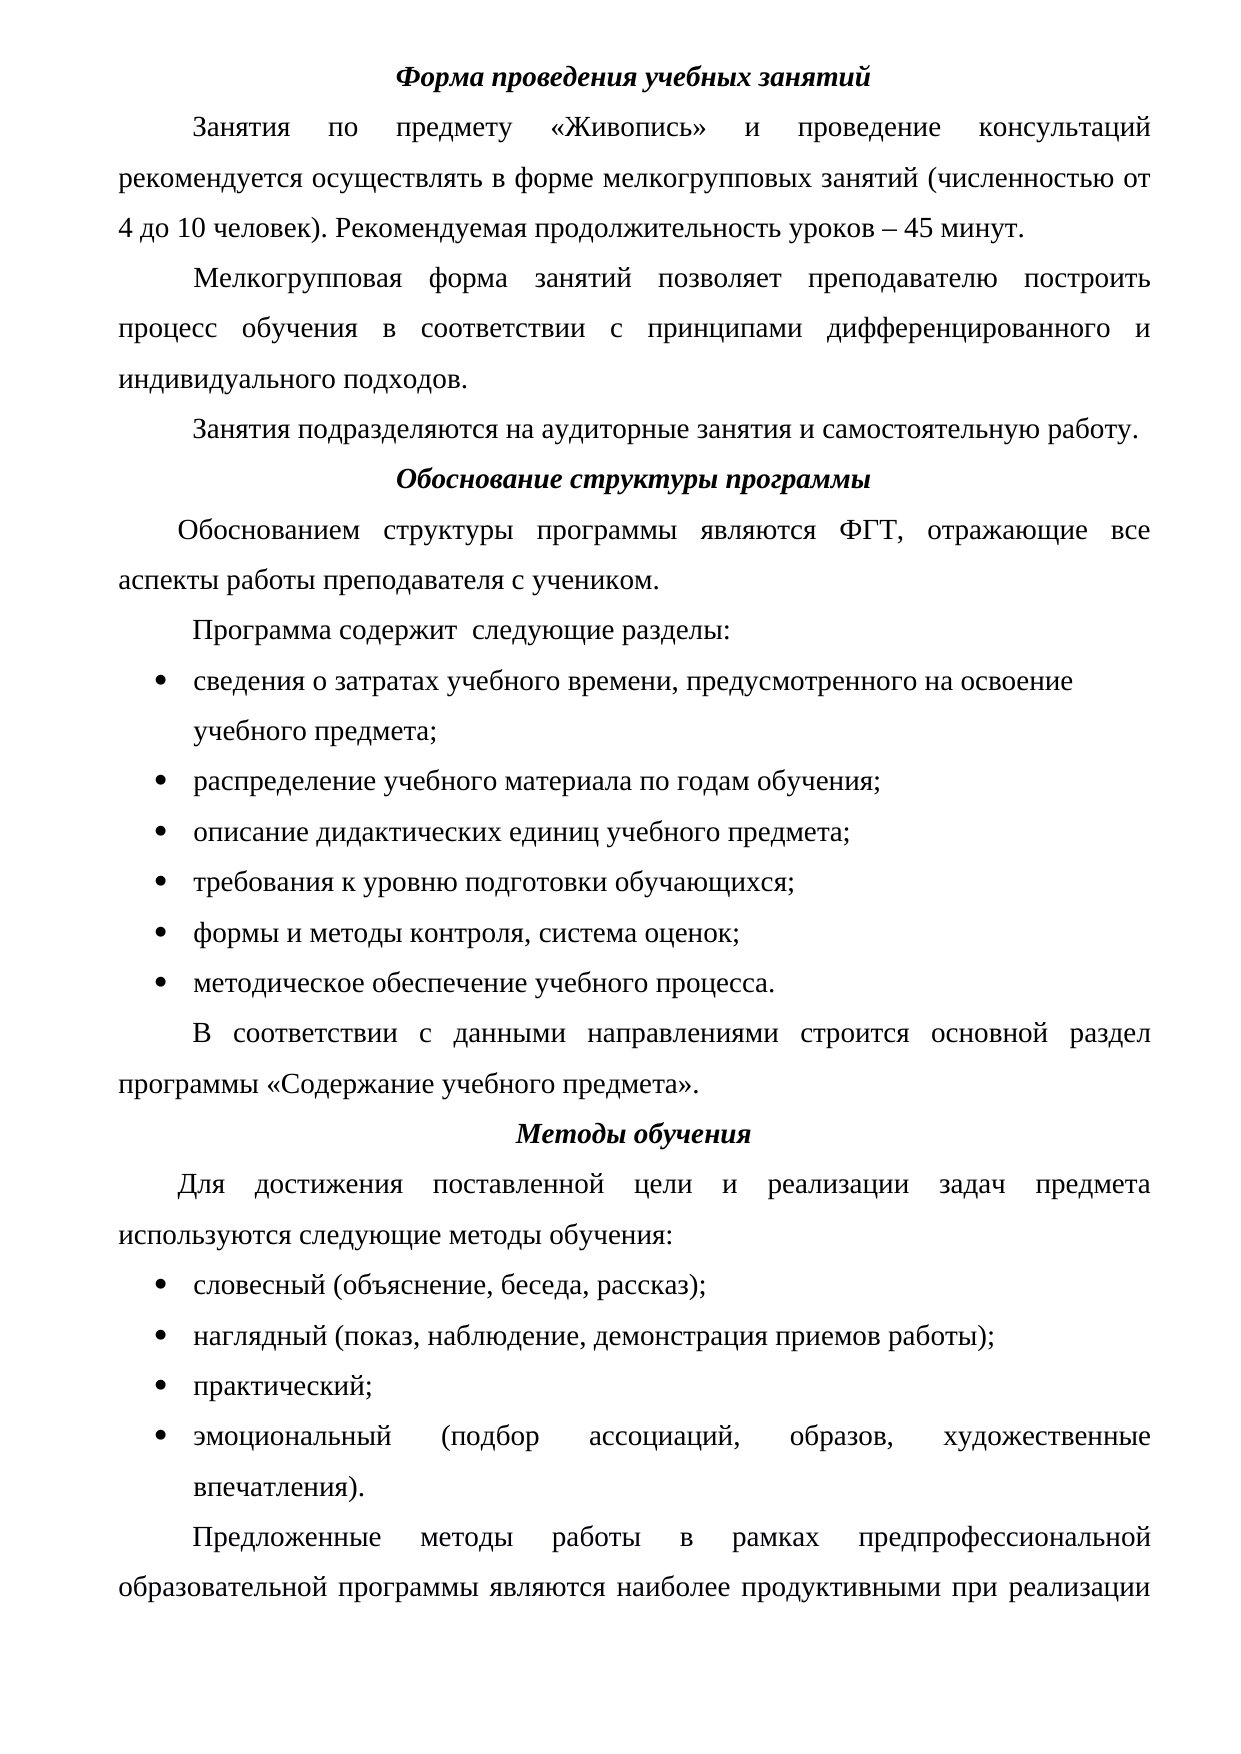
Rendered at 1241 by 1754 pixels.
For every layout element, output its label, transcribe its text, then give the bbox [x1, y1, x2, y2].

text В соответствии с данными направлениями строится основной раздел программы «Содержание учебного предмета». [118, 1016, 1152, 1099]
list эмоциональный (подбор ассоциаций, образов, художественные впечатления). [156, 1418, 1152, 1502]
text Обоснованием структуры программы являются ФГТ, отражающие все аспекты работы преподавателя с учеником. [118, 512, 1152, 596]
list описание дидактических единиц учебного предмета; [156, 814, 1152, 848]
text Программа содержит следующие разделы: [118, 612, 1152, 646]
text Занятия по предмету «Живопись» и проведение консультаций рекомендуется осуществлять в форме мелкогрупповых занятий (численностью от 4 до 10 человек). Рекомендуемая продолжительность уроков – 45 минут. [118, 109, 1152, 243]
text Предложенные методы работы в рамках предпрофессиональной образовательной программы являются наиболее продуктивными при реализации [118, 1519, 1152, 1603]
list формы и методы контроля, система оценок; [156, 915, 1152, 948]
text Мелкогрупповая форма занятий позволяет преподавателю построить процесс обучения в соответствии с принципами дифференцированного и индивидуального подходов. [118, 260, 1152, 394]
text Для достижения поставленной цели и реализации задач предмета используются следующие методы обучения: [118, 1167, 1152, 1250]
list методическое обеспечение учебного процесса. [156, 965, 1152, 999]
list требования к уровню подготовки обучающихся; [156, 864, 1152, 898]
list распределение учебного материала по годам обучения; [156, 763, 1152, 797]
list учебного предмета; [193, 713, 1152, 747]
list сведения о затратах учебного времени, предусмотренного на освоение [156, 663, 1152, 696]
list наглядный (показ, наблюдение, демонстрация приемов работы); [156, 1318, 1152, 1351]
text Обоснование структуры программы [118, 462, 1152, 495]
text Занятия подразделяются на аудиторные занятия и самостоятельную работу. [118, 411, 1152, 445]
list практический; [156, 1368, 1152, 1402]
list словесный (объяснение, беседа, рассказ); [156, 1267, 1152, 1301]
text Форма проведения учебных занятий [118, 59, 1152, 93]
text Методы обучения [118, 1116, 1152, 1150]
